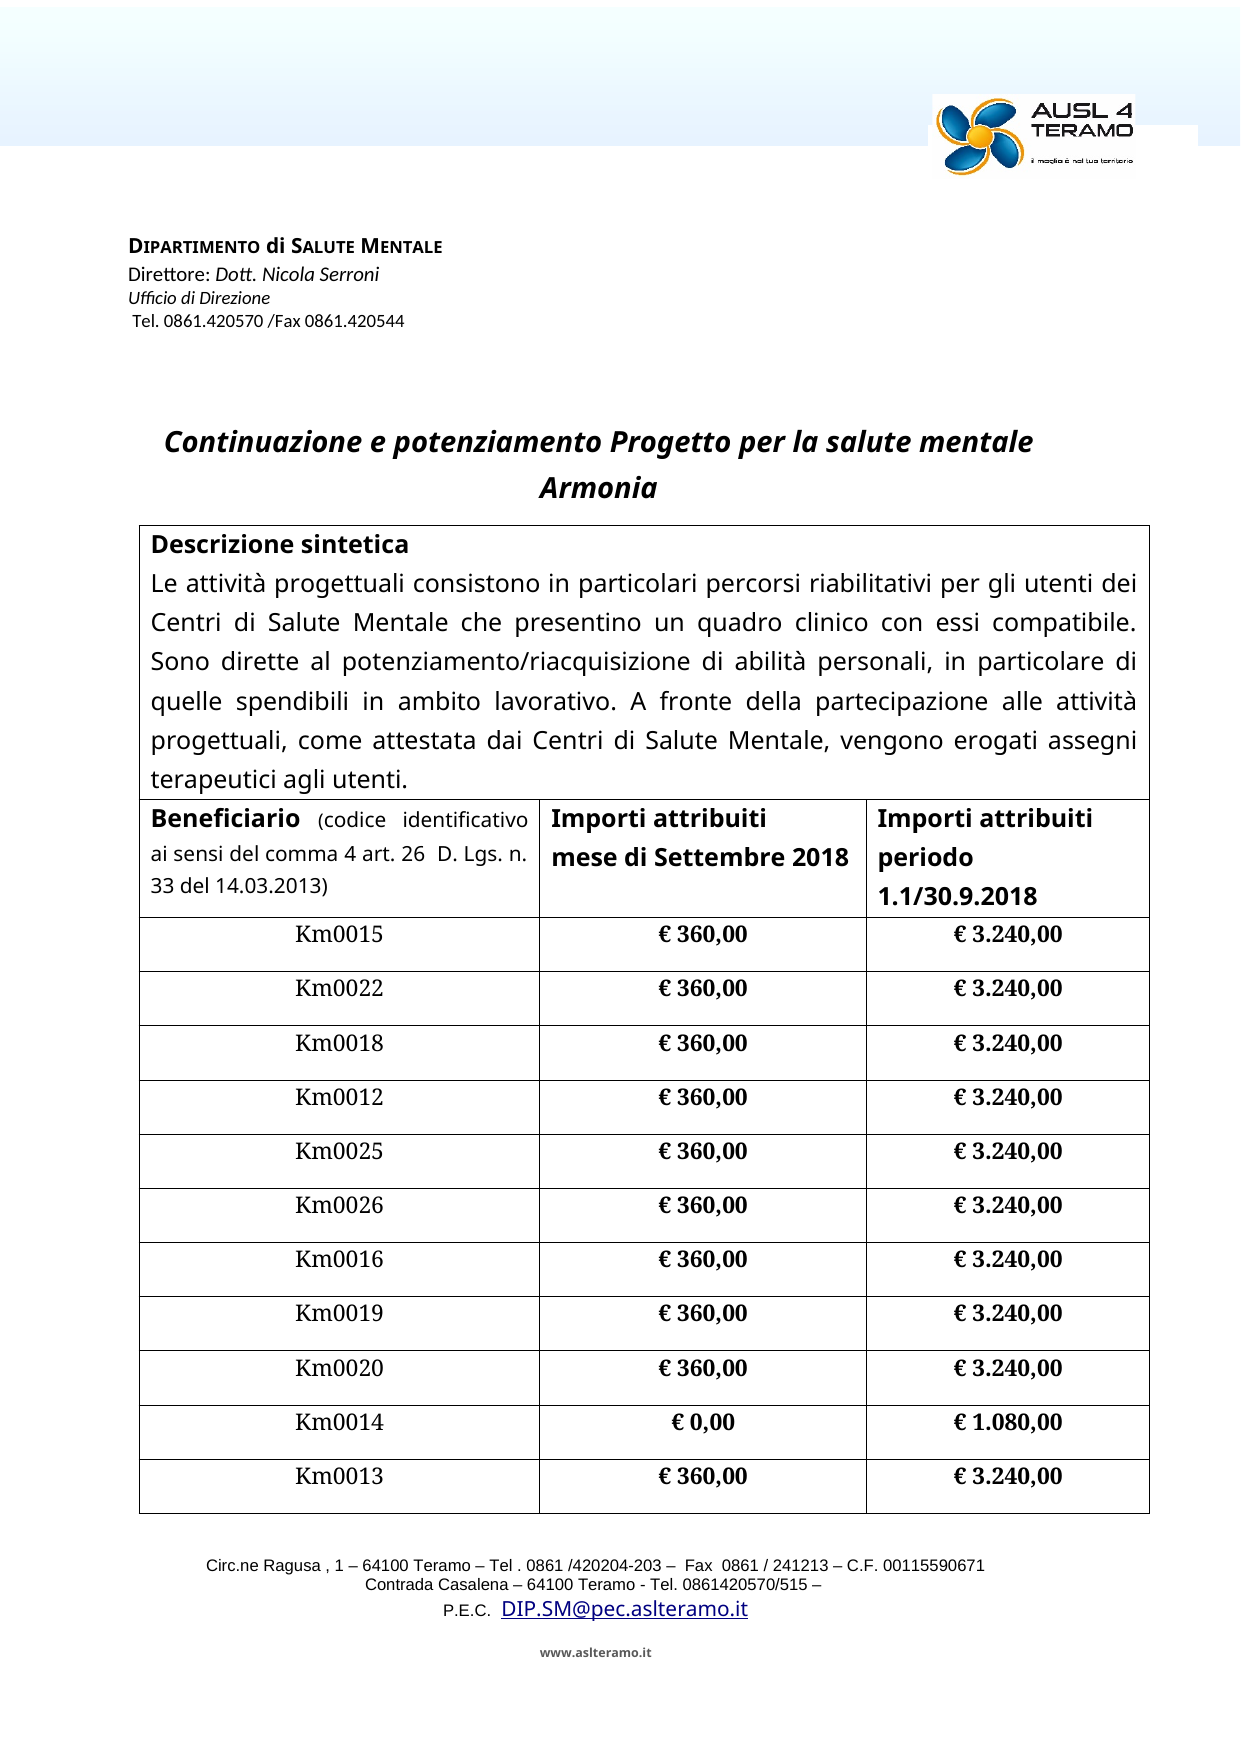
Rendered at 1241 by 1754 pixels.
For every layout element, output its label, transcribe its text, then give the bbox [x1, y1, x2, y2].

table_cell € 3.240,00 [867, 1243, 1149, 1296]
table_cell € 0,00 [540, 1406, 866, 1459]
table_cell Km0013 [140, 1460, 539, 1513]
table_cell € 360,00 [540, 1243, 866, 1296]
table_cell € 360,00 [540, 1297, 866, 1350]
text Direttore: Dott. Nicola Serroni [128, 261, 1088, 286]
table_cell Km0016 [140, 1243, 539, 1296]
table_header Descrizione sintetica Le attività progettuali consistono in particolari percorsi riabilitativi per gli utenti dei Centri di Salute Mentale che presentino un quadro clinico con essi compatibile. Sono dirette al potenziamento/riacquisizione di abilità personali, in particolare di quelle spendibili in ambito lavorativo. A fronte della partecipazione alle attività progettuali, come attestata dai Centri di Salute Mentale, vengono erogati assegni terapeutici agli utenti. [140, 526, 1149, 799]
table_cell Km0022 [140, 972, 539, 1025]
table_cell € 360,00 [540, 1189, 866, 1242]
table_cell Importi attribuiti mese di Settembre 2018 [540, 800, 866, 917]
text Ufficio di Direzione [128, 286, 1087, 309]
table_cell € 360,00 [540, 1026, 866, 1079]
table_cell € 3.240,00 [867, 1081, 1149, 1134]
table_cell € 3.240,00 [867, 918, 1149, 971]
table_cell Km0015 [140, 918, 539, 971]
text Dipartimento di Salute Mentale [69, 231, 1122, 260]
table_cell Km0014 [140, 1406, 539, 1459]
table_cell € 3.240,00 [867, 1135, 1149, 1188]
text Tel. 0861.420570 /Fax 0861.420544 [128, 309, 1087, 332]
table_cell Km0020 [140, 1351, 539, 1404]
table_cell Km0019 [140, 1297, 539, 1350]
table_cell Km0012 [140, 1081, 539, 1134]
table_cell € 3.240,00 [867, 1460, 1149, 1513]
table_cell Km0025 [140, 1135, 539, 1188]
table_cell € 1.080,00 [867, 1406, 1149, 1459]
table_cell € 360,00 [540, 1351, 866, 1404]
table_cell Beneficiario (codice identificativo ai sensi del comma 4 art. 26 D. Lgs. n. 33 del 14.03.2013) [140, 800, 539, 917]
table_cell € 360,00 [540, 972, 866, 1025]
text Continuazione e potenziamento Progetto per la salute mentale Armonia [142, 422, 1058, 507]
table_cell € 360,00 [540, 918, 866, 971]
table_cell € 3.240,00 [867, 1297, 1149, 1350]
table_cell € 360,00 [540, 1081, 866, 1134]
table_cell Importi attribuiti periodo 1.1/30.9.2018 [867, 800, 1149, 917]
table_cell Km0026 [140, 1189, 539, 1242]
table_cell € 3.240,00 [867, 1351, 1149, 1404]
table_cell Km0018 [140, 1026, 539, 1079]
table_cell € 3.240,00 [867, 1189, 1149, 1242]
table_cell € 3.240,00 [867, 972, 1149, 1025]
table_cell € 3.240,00 [867, 1026, 1149, 1079]
table_cell € 360,00 [540, 1460, 866, 1513]
table_cell € 360,00 [540, 1135, 866, 1188]
